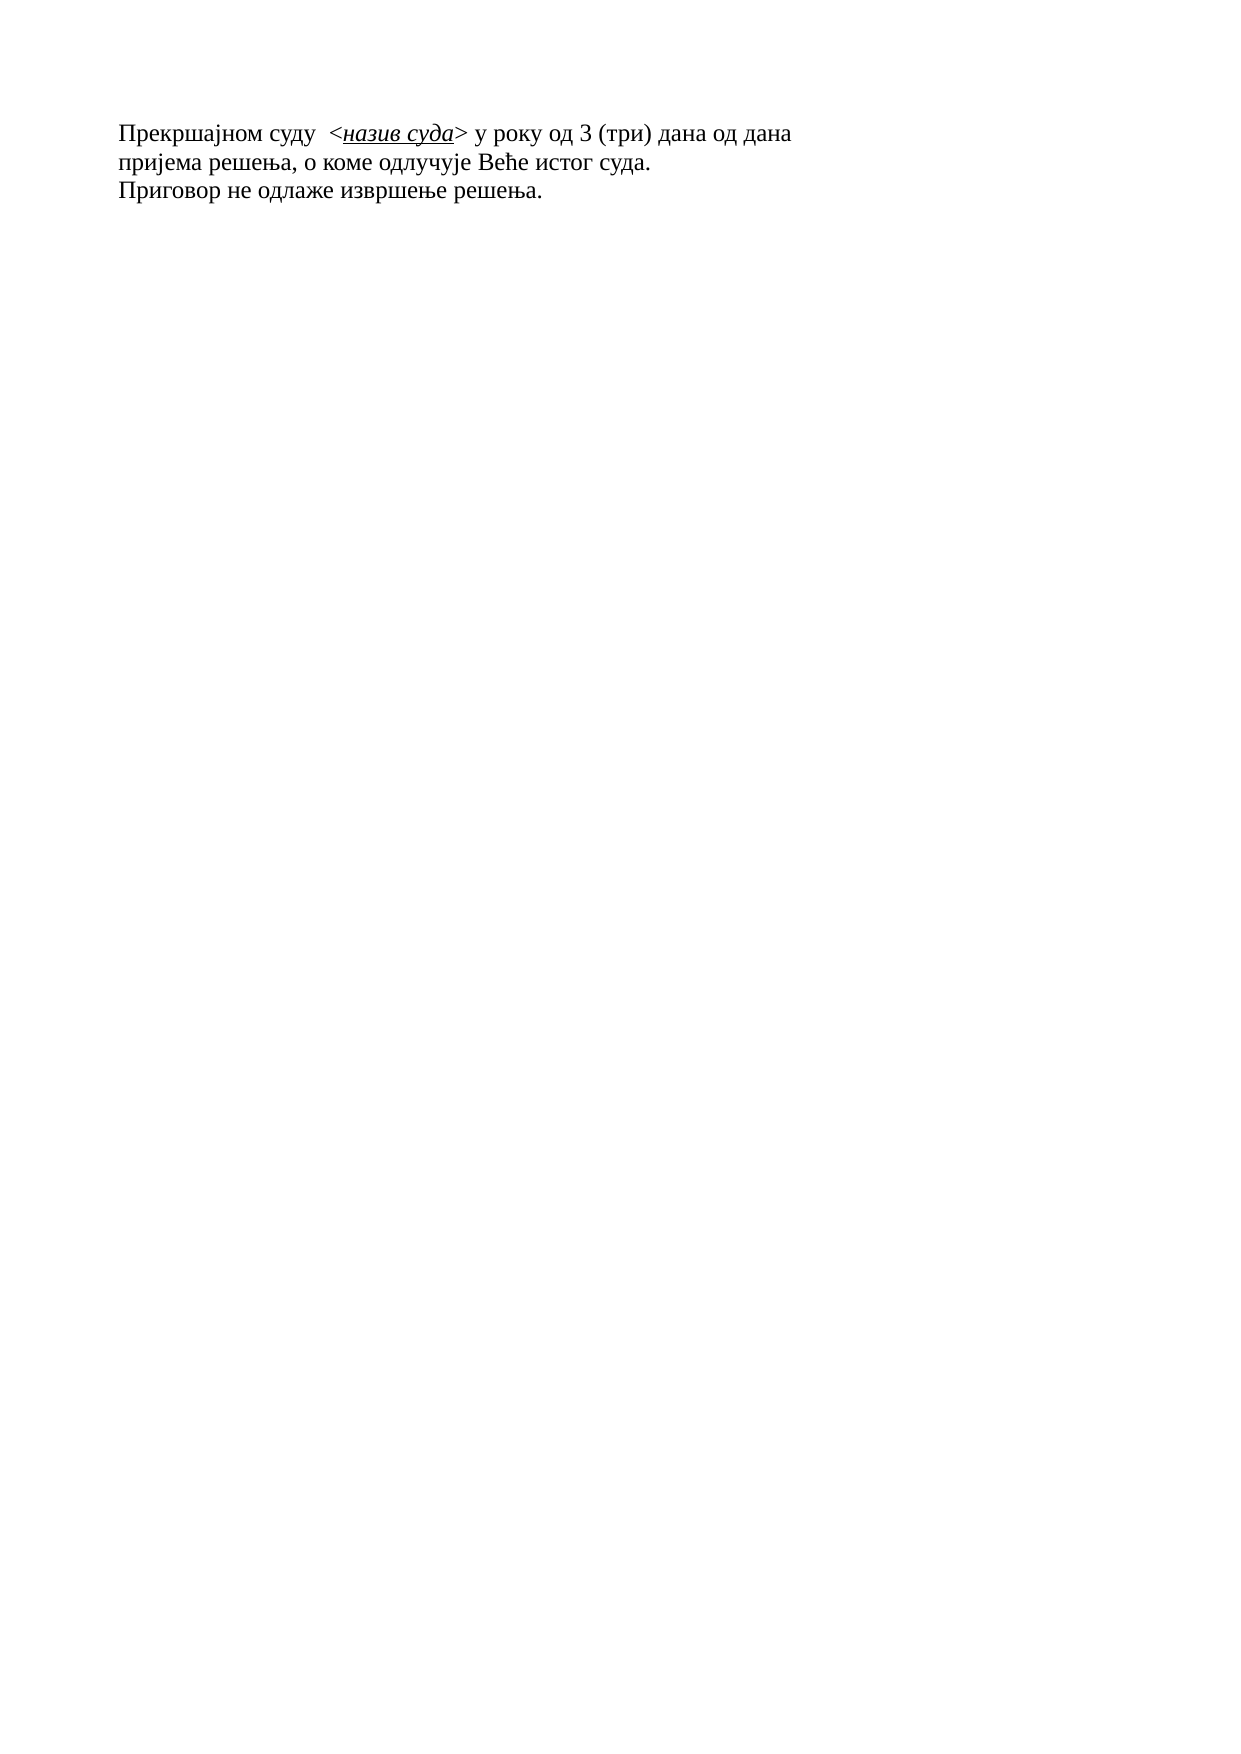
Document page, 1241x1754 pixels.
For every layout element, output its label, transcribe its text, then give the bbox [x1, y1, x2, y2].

text Приговор не одлаже извршење решења. [118, 176, 1122, 204]
text пријема решења, о коме одлучује Веће истог суда. [118, 147, 1122, 176]
text Прекршајном суду <назив суда> у року од 3 (три) дана од дана [118, 118, 1122, 147]
